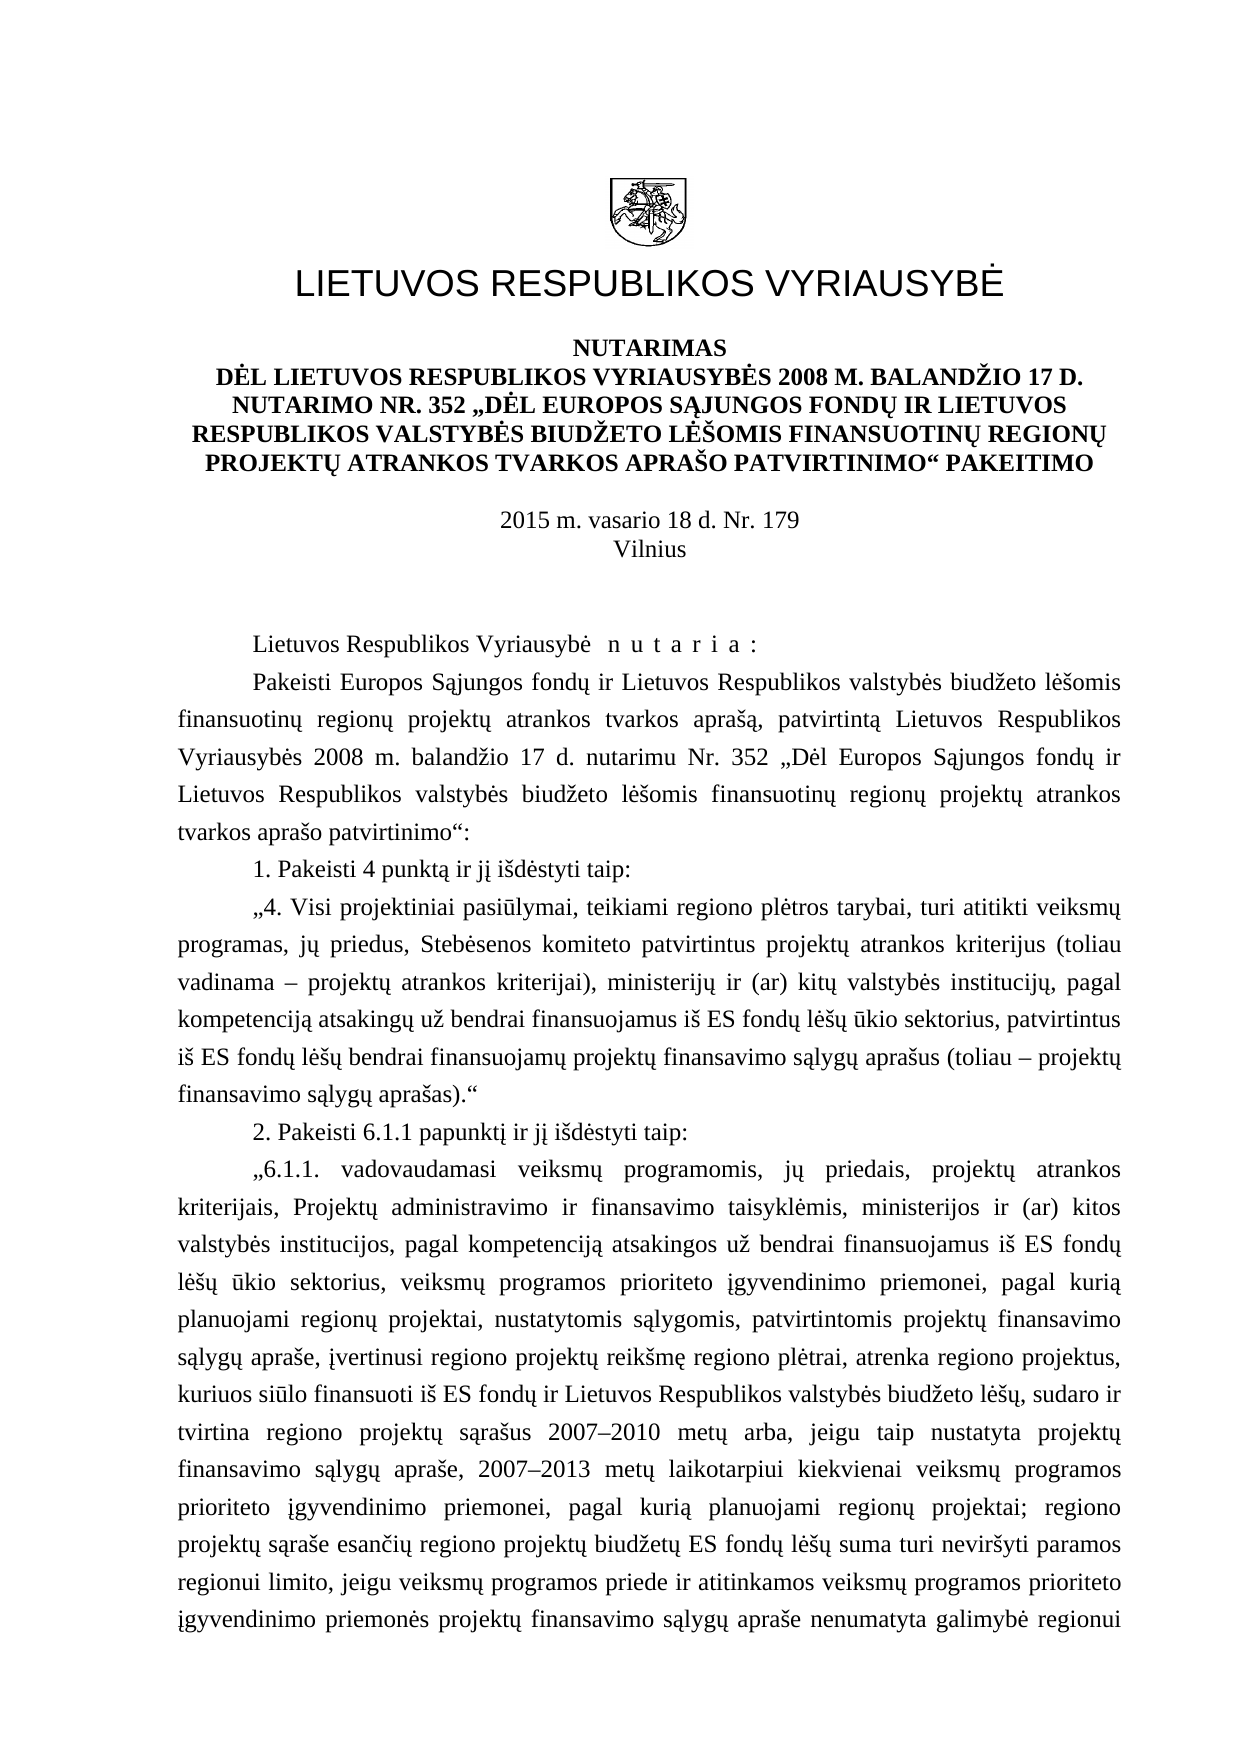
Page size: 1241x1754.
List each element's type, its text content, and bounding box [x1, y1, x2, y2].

text nutarimas [177, 333, 1122, 362]
text 1. Pakeisti 4 punktą ir jį išdėstyti taip: [177, 845, 1122, 883]
text Dėl LIETUVOS RESPUBLIKOS VYRIAUSYBĖS 2008 M. BALANDŽIO 17 D. NUTARIMO NR. 352 „DĖL EUROPOS SĄJUNGOS FONDŲ IR LIETUVOS RESPUBLIKOS VALSTYBĖS BIUDŽETO LĖŠOMIS FINANSUOTINŲ REGIONŲ PROJEKTŲ ATRANKOS TVARKOS APRAŠO PATVIRTINIMO“ PAKEITIMO [177, 362, 1122, 477]
text 2015 m. vasario 18 d. Nr. 179 Vilnius [177, 505, 1122, 563]
text 2. Pakeisti 6.1.1 papunktį ir jį išdėstyti taip: [177, 1108, 1122, 1145]
text „6.1.1. vadovaudamasi veiksmų programomis, jų priedais, projektų atrankos kriterijais, Projektų administravimo ir finansavimo taisyklėmis, ministerijos ir (ar) kitos valstybės institucijos, pagal kompetenciją atsakingos už bendrai finansuojamus iš ES fondų lėšų ūkio sektorius, veiksmų programos prioriteto įgyvendinimo priemonei, pagal kurią planuojami regionų projektai, nustatytomis sąlygomis, patvirtintomis projektų finansavimo sąlygų apraše, įvertinusi regiono projektų reikšmę regiono plėtrai, atrenka regiono projektus, kuriuos siūlo finansuoti iš ES fondų ir Lietuvos Respublikos valstybės biudžeto lėšų, sudaro ir tvirtina regiono projektų sąrašus 2007–2010 metų arba, jeigu taip nustatyta projektų finansavimo sąlygų apraše, 2007–2013 metų laikotarpiui kiekvienai veiksmų programos prioriteto įgyvendinimo priemonei, pagal kurią planuojami regionų projektai; regiono projektų sąraše esančių regiono projektų biudžetų ES fondų lėšų suma turi neviršyti paramos regionui limito, jeigu veiksmų programos priede ir atitinkamos veiksmų programos prioriteto įgyvendinimo priemonės projektų finansavimo sąlygų apraše nenumatyta galimybė regionui [177, 1145, 1122, 1633]
text Lietuvos Respublikos Vyriausybė nutaria: [177, 620, 1122, 658]
text Pakeisti Europos Sąjungos fondų ir Lietuvos Respublikos valstybės biudžeto lėšomis finansuotinų regionų projektų atrankos tvarkos aprašą, patvirtintą Lietuvos Respublikos Vyriausybės 2008 m. balandžio 17 d. nutarimu Nr. 352 „Dėl Europos Sąjungos fondų ir Lietuvos Respublikos valstybės biudžeto lėšomis finansuotinų regionų projektų atrankos tvarkos aprašo patvirtinimo“: [177, 658, 1122, 845]
text Lietuvos Respublikos Vyriausybė [177, 261, 1122, 304]
text „4. Visi projektiniai pasiūlymai, teikiami regiono plėtros tarybai, turi atitikti veiksmų programas, jų priedus, Stebėsenos komiteto patvirtintus projektų atrankos kriterijus (toliau vadinama – projektų atrankos kriterijai), ministerijų ir (ar) kitų valstybės institucijų, pagal kompetenciją atsakingų už bendrai finansuojamus iš ES fondų lėšų ūkio sektorius, patvirtintus iš ES fondų lėšų bendrai finansuojamų projektų finansavimo sąlygų aprašus (toliau – projektų finansavimo sąlygų aprašas).“ [177, 883, 1122, 1108]
